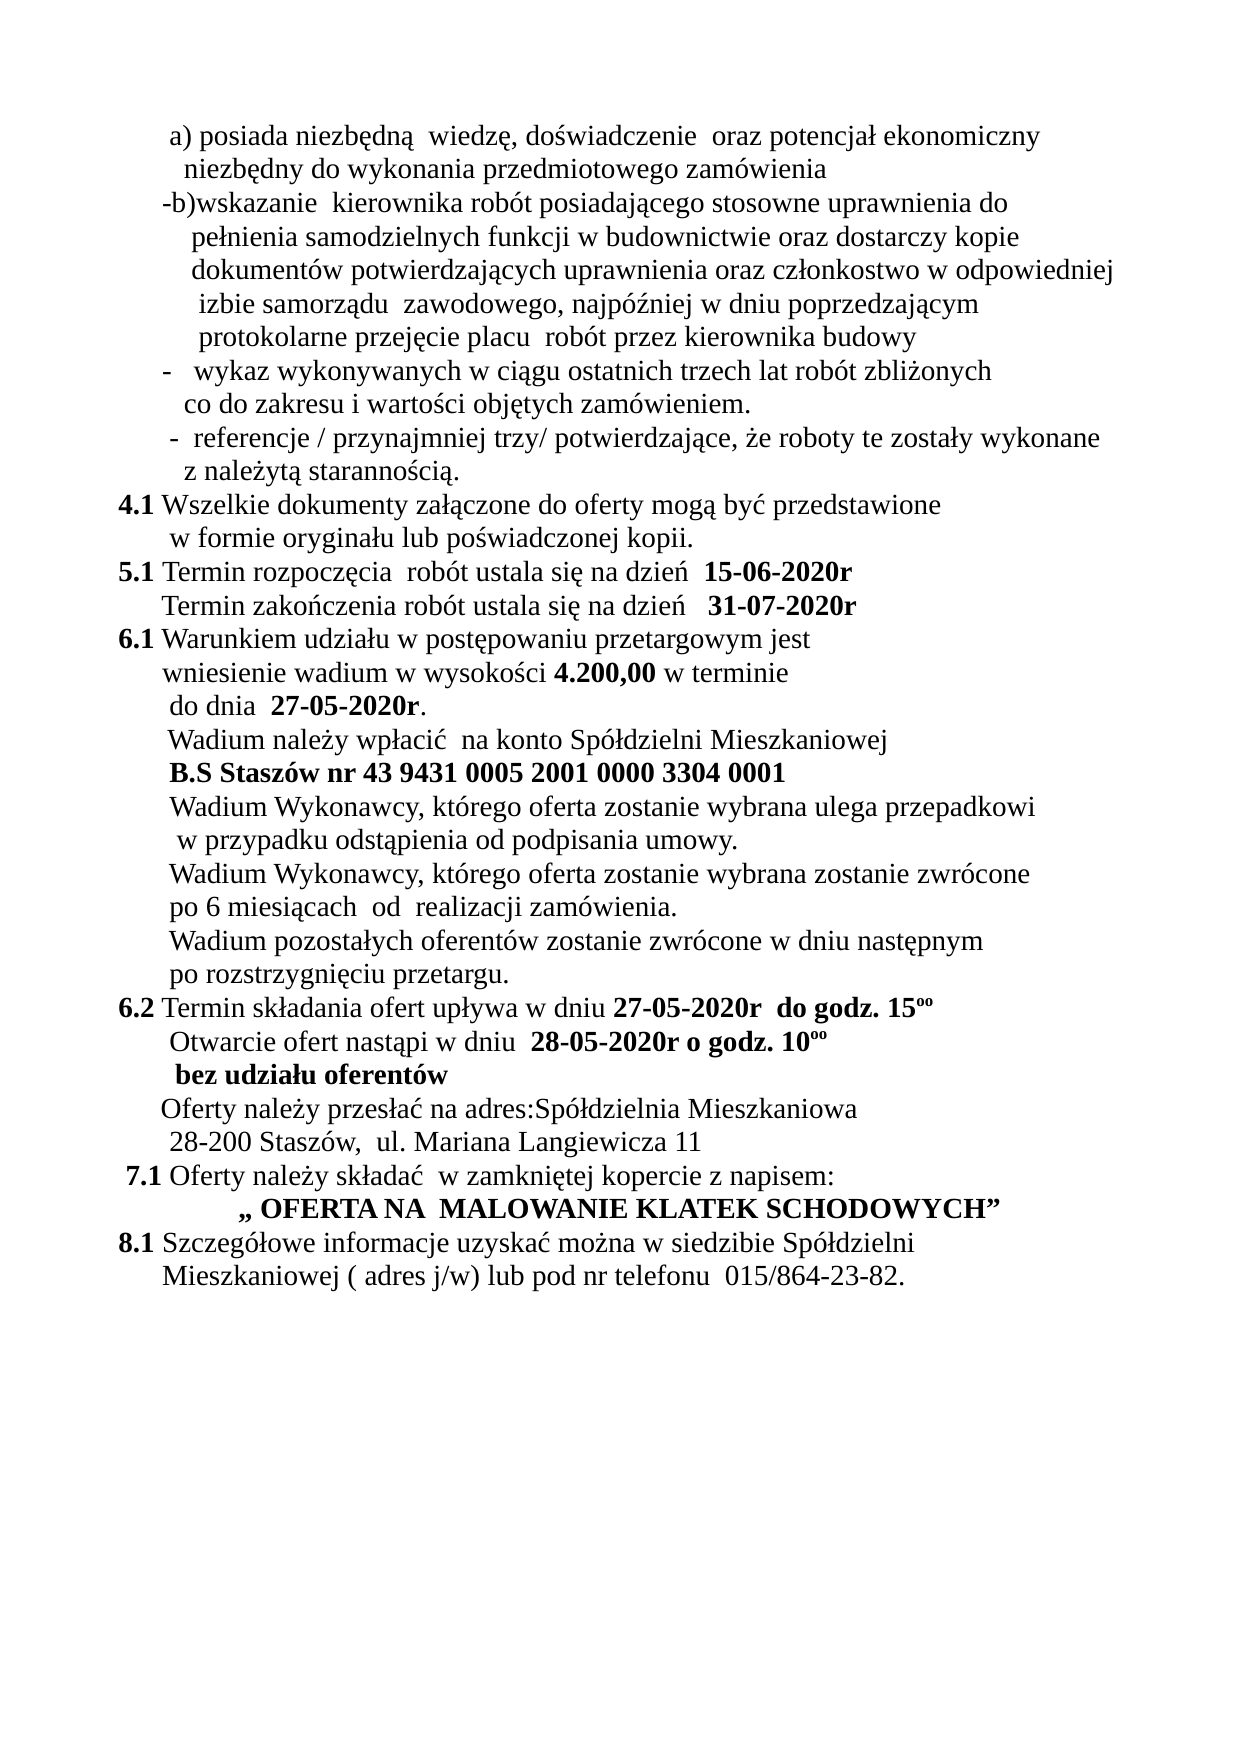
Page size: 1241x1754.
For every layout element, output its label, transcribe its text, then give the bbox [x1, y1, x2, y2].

text dokumentów potwierdzających uprawnienia oraz członkostwo w odpowiedniej [118, 252, 1122, 286]
text Wadium Wykonawcy, którego oferta zostanie wybrana ulega przepadkowi [118, 789, 1122, 822]
text z należytą starannością. 4.1 Wszelkie dokumenty załączone do oferty mogą być przedstawione w formie oryginału lub poświadczonej kopii. 5.1 Termin rozpoczęcia robót ustala się na dzień 15-06-2020r Termin zakończenia robót ustala się na dzień 31-07-2020r 6.1 Warunkiem udziału w postępowaniu przetargowym jest wniesienie wadium w wysokości 4.200,00 w terminie [118, 453, 1122, 688]
list 8.1 Szczegółowe informacje uzyskać można w siedzibie Spółdzielni [118, 1225, 1122, 1258]
text a) posiada niezbędną wiedzę, doświadczenie oraz potencjał ekonomiczny [118, 118, 1122, 152]
text co do zakresu i wartości objętych zamówieniem. [118, 386, 1122, 420]
text niezbędny do wykonania przedmiotowego zamówienia [118, 152, 1122, 185]
text do dnia 27-05-2020r. [118, 688, 1122, 722]
text - wykaz wykonywanych w ciągu ostatnich trzech lat robót zbliżonych [118, 353, 1122, 386]
text pełnienia samodzielnych funkcji w budownictwie oraz dostarczy kopie [118, 219, 1122, 252]
text protokolarne przejęcie placu robót przez kierownika budowy [118, 319, 1122, 353]
text w przypadku odstąpienia od podpisania umowy. Wadium Wykonawcy, którego oferta zostanie wybrana zostanie zwrócone po 6 miesiącach od realizacji zamówienia. Wadium pozostałych oferentów zostanie zwrócone w dniu następnym po rozstrzygnięciu przetargu. [118, 822, 1122, 990]
text - referencje / przynajmniej trzy/ potwierdzające, że roboty te zostały wykonane [118, 420, 1122, 453]
text bez udziału oferentów Oferty należy przesłać na adres:Spółdzielnia Mieszkaniowa 28-200 Staszów, ul. Mariana Langiewicza 11 7.1 Oferty należy składać w zamkniętej kopercie z napisem: [118, 1057, 1122, 1191]
text 6.2 Termin składania ofert upływa w dniu 27-05-2020r do godz. 15oo Otwarcie ofert nastąpi w dniu 28-05-2020r o godz. 10oo [118, 990, 1122, 1057]
text B.S Staszów nr 43 9431 0005 2001 0000 3304 0001 [118, 755, 1122, 789]
text izbie samorządu zawodowego, najpóźniej w dniu poprzedzającym [118, 286, 1122, 319]
list „ OFERTA NA MALOWANIE KLATEK SCHODOWYCH” [193, 1191, 1122, 1225]
list Mieszkaniowej ( adres j/w) lub pod nr telefonu 015/864-23-82. [118, 1258, 1122, 1527]
text Wadium należy wpłacić na konto Spółdzielni Mieszkaniowej [118, 722, 1122, 755]
text -b)wskazanie kierownika robót posiadającego stosowne uprawnienia do [118, 185, 1122, 219]
